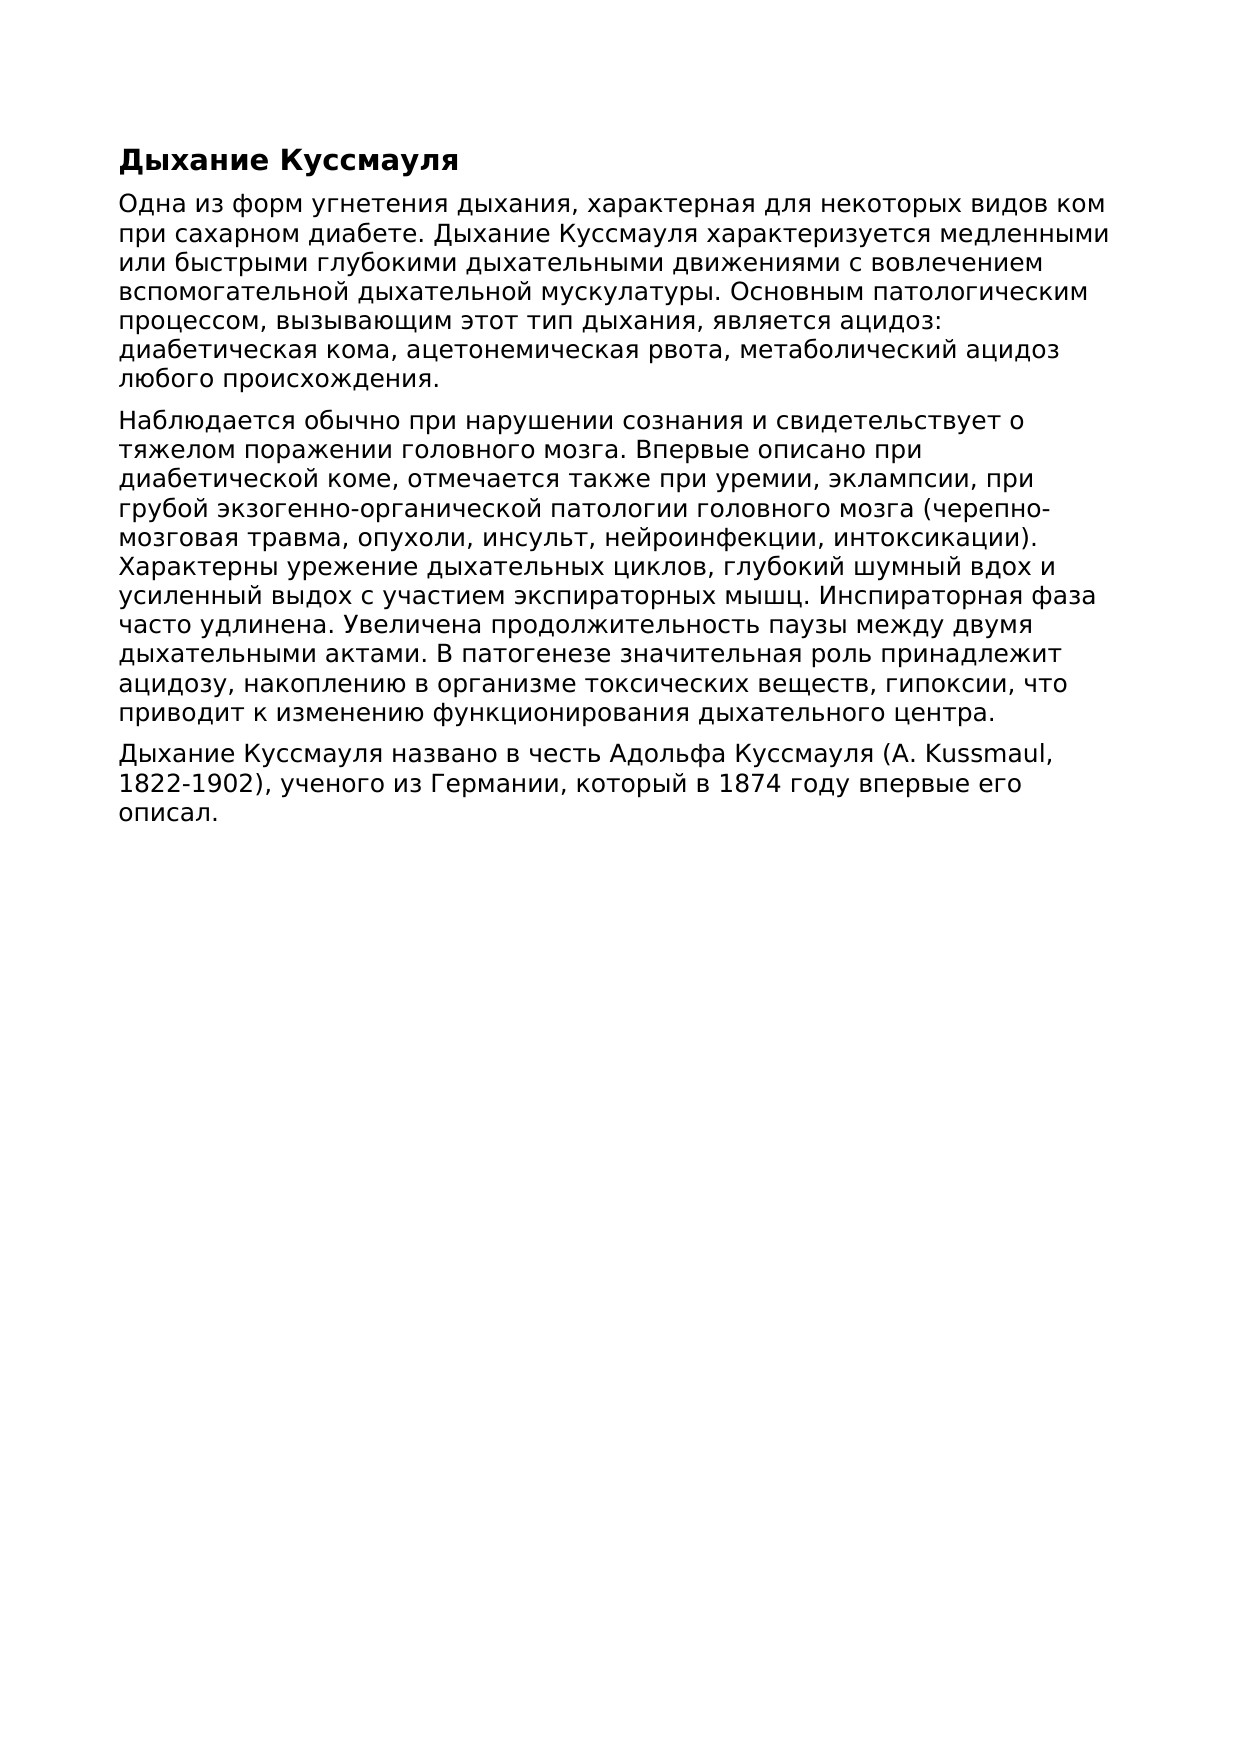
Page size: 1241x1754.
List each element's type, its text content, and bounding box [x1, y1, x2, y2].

text Дыхание Куссмауля названо в честь Адольфа Куссмауля (A. Kussmaul, 1822-1902), ученого из Германии, который в 1874 году впервые его описал. [118, 739, 1122, 827]
text Одна из форм угнетения дыхания, характерная для некоторых видов ком при сахарном диабете. Дыхание Куссмауля характеризуется медленными или быстрыми глубокими дыхательными движениями с вовлечением вспомогательной дыхательной мускулатуры. Основным патологическим процессом, вызывающим этот тип дыхания, является ацидоз: диабетическая кома, ацетонемическая рвота, метаболический ацидоз любого происхождения. [118, 189, 1122, 394]
text Наблюдается обычно при нарушении сознания и свидетельствует о тяжелом поражении головного мозга. Впервые описано при диабетической коме, отмечается также при уремии, эклампсии, при грубой экзогенно-органической патологии головного мозга (черепно-мозговая травма, опухоли, инсульт, нейроинфекции, интоксикации). Характерны урежение дыхательных циклов, глубокий шумный вдох и усиленный выдох с участием экспираторных мышц. Инспираторная фаза часто удлинена. Увеличена продолжительность паузы между двумя дыхательными актами. В патогенезе значительная роль принадлежит ацидозу, накоплению в организме токсических веществ, гипоксии, что приводит к изменению функционирования дыхательного центра. [118, 406, 1122, 727]
subtitle Дыхание Куссмауля [118, 143, 1122, 177]
